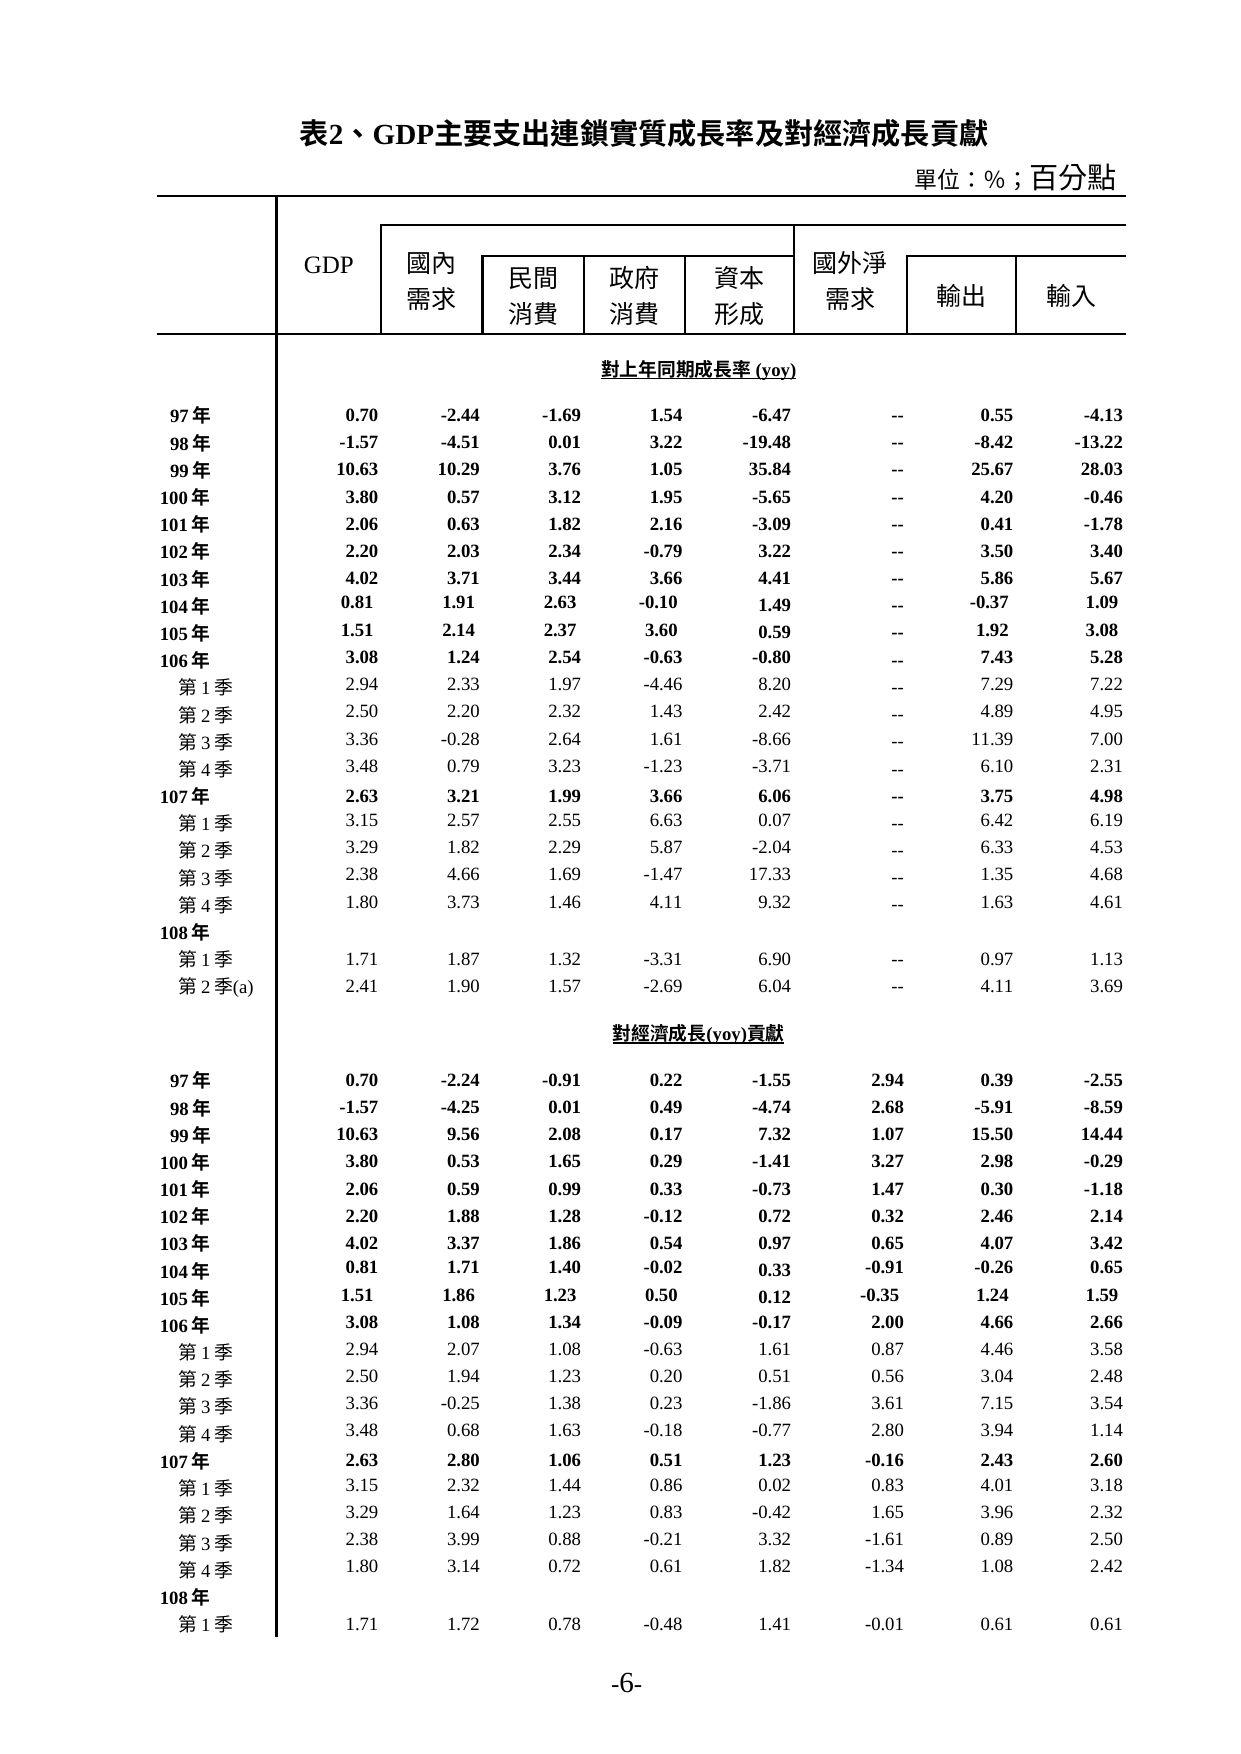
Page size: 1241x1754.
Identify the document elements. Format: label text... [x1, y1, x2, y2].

table_cell 1.44 [483, 1474, 584, 1501]
table_cell 6.04 [685, 972, 794, 999]
table_cell 3.08 [278, 646, 381, 673]
table_cell 1.23 [483, 1284, 584, 1311]
table_cell -5.65 [685, 483, 794, 510]
table_cell -1.41 [685, 1148, 794, 1175]
table_cell 2.94 [794, 1066, 907, 1093]
table_cell 9.32 [685, 891, 794, 918]
table_cell 2.20 [278, 537, 381, 564]
table_cell 1.24 [907, 1284, 1016, 1311]
table_cell 105年 [157, 1284, 275, 1311]
table_cell 0.17 [584, 1120, 685, 1147]
table_cell 1.06 [483, 1447, 584, 1474]
table_cell 1.34 [483, 1311, 584, 1338]
table_cell -1.57 [278, 428, 381, 456]
table_cell [794, 918, 907, 945]
table_cell -2.24 [381, 1066, 482, 1093]
table_cell 1.24 [381, 646, 482, 673]
table_cell 第3季 [157, 1528, 275, 1555]
table_cell -3.31 [584, 945, 685, 972]
table_cell 3.48 [278, 1419, 381, 1447]
table_cell 0.86 [584, 1474, 685, 1501]
table_cell 4.46 [907, 1338, 1016, 1365]
table_cell 3.21 [381, 782, 482, 809]
table_cell 3.12 [483, 483, 584, 510]
table_cell -4.51 [381, 428, 482, 456]
table_cell 0.97 [685, 1229, 794, 1256]
table_cell -- [794, 972, 907, 999]
table_cell 1.41 [685, 1610, 794, 1637]
table_cell 104年 [157, 591, 275, 619]
table_cell 0.87 [794, 1338, 907, 1365]
table_cell 3.66 [584, 564, 685, 591]
table_cell -0.12 [584, 1202, 685, 1229]
table_cell 0.61 [584, 1555, 685, 1582]
table_cell -0.18 [584, 1419, 685, 1447]
table_cell 3.61 [794, 1392, 907, 1419]
table_cell 3.66 [584, 782, 685, 809]
table_cell 1.23 [685, 1447, 794, 1474]
table_cell -8.42 [907, 428, 1016, 456]
table_cell 2.50 [278, 1365, 381, 1392]
table_cell 2.64 [483, 728, 584, 754]
table_cell -2.69 [584, 972, 685, 999]
table_cell 第4季 [157, 1419, 275, 1447]
table_cell 101年 [157, 510, 275, 537]
table_cell -- [794, 945, 907, 972]
table_cell -- [794, 428, 907, 456]
table_cell [157, 335, 275, 401]
table_cell 104年 [157, 1256, 275, 1283]
table_cell 2.94 [278, 1338, 381, 1365]
table_cell [483, 1583, 584, 1610]
table_cell 0.23 [584, 1392, 685, 1419]
table_cell 6.06 [685, 782, 794, 809]
table_cell 2.38 [278, 863, 381, 891]
table_cell 0.57 [381, 483, 482, 510]
table_cell 0.07 [685, 809, 794, 836]
table_cell -0.17 [685, 1311, 794, 1338]
table_cell -0.01 [794, 1610, 907, 1637]
table_cell 輸出 [908, 257, 1015, 332]
table_cell 7.22 [1016, 673, 1126, 700]
table_cell 2.06 [278, 1175, 381, 1202]
table_cell 2.48 [1016, 1365, 1126, 1392]
table_cell -0.37 [907, 591, 1016, 619]
table_cell -0.35 [794, 1284, 907, 1311]
table_cell 4.53 [1016, 836, 1126, 863]
table_cell -0.63 [584, 646, 685, 673]
table_cell 第2季 [157, 836, 275, 863]
table_cell 2.31 [1016, 755, 1126, 782]
table_cell 4.68 [1016, 863, 1126, 891]
table_cell 1.61 [685, 1338, 794, 1365]
table_cell -13.22 [1016, 428, 1126, 456]
table_cell 105年 [157, 619, 275, 646]
table_cell 7.00 [1016, 728, 1126, 754]
table_cell 0.20 [584, 1365, 685, 1392]
table_cell 103年 [157, 564, 275, 591]
table_cell -19.48 [685, 428, 794, 456]
table_cell -- [794, 836, 907, 863]
table_cell 1.08 [381, 1311, 482, 1338]
table_cell -2.04 [685, 836, 794, 863]
table_cell 3.04 [907, 1365, 1016, 1392]
table_cell 1.08 [907, 1555, 1016, 1582]
table_cell [1120, 999, 1126, 1066]
table_cell 4.11 [584, 891, 685, 918]
table_cell -0.26 [907, 1256, 1016, 1283]
table_cell 6.33 [907, 836, 1016, 863]
table_cell -0.63 [584, 1338, 685, 1365]
table_cell 2.34 [483, 537, 584, 564]
table_cell [278, 918, 381, 945]
table_cell 2.63 [278, 1447, 381, 1474]
table_cell 2.66 [1016, 1311, 1126, 1338]
table_cell 1.08 [483, 1338, 584, 1365]
table_cell 0.01 [483, 1093, 584, 1120]
table_cell 2.54 [483, 646, 584, 673]
table_cell 0.33 [584, 1175, 685, 1202]
table_cell 0.56 [794, 1365, 907, 1392]
table_cell -- [794, 401, 907, 428]
table_cell 4.20 [907, 483, 1016, 510]
table_cell 2.60 [1016, 1447, 1126, 1474]
table_cell 0.70 [278, 1066, 381, 1093]
table_cell -0.46 [1016, 483, 1126, 510]
table_cell 1.88 [381, 1202, 482, 1229]
table_cell 3.15 [278, 1474, 381, 1501]
table_cell 35.84 [685, 456, 794, 483]
table_cell 0.54 [584, 1229, 685, 1256]
table_cell 2.37 [483, 619, 584, 646]
table_cell -- [794, 891, 907, 918]
table_cell 5.67 [1016, 564, 1126, 591]
table_cell 3.22 [685, 537, 794, 564]
table_cell 1.90 [381, 972, 482, 999]
table_cell 3.36 [278, 728, 381, 754]
table_cell -- [794, 673, 907, 700]
table_cell 0.55 [907, 401, 1016, 428]
table_cell 0.39 [907, 1066, 1016, 1093]
table_cell -3.09 [685, 510, 794, 537]
table_cell 政府 消費 [585, 257, 684, 332]
table_cell 1.32 [483, 945, 584, 972]
table_cell 第1季 [157, 1610, 275, 1637]
table_cell 4.66 [907, 1311, 1016, 1338]
table_cell 0.49 [584, 1093, 685, 1120]
table_cell -- [794, 782, 907, 809]
table_cell -- [794, 728, 907, 754]
table_cell [483, 226, 793, 255]
table_cell [278, 1583, 381, 1610]
table_cell 0.53 [381, 1148, 482, 1175]
table_cell 0.61 [907, 1610, 1016, 1637]
table_cell 第2季 [157, 1501, 275, 1528]
table_cell 0.33 [685, 1256, 794, 1283]
table_cell 8.20 [685, 673, 794, 700]
table_cell 第4季 [157, 755, 275, 782]
table_cell 第1季 [157, 809, 275, 836]
table_cell 第2季 [157, 700, 275, 727]
table_cell 14.44 [1016, 1120, 1126, 1147]
table_cell 第1季 [157, 1338, 275, 1365]
table_cell 0.99 [483, 1175, 584, 1202]
table_cell 1.71 [278, 1610, 381, 1637]
table_cell -1.34 [794, 1555, 907, 1582]
table_cell 4.41 [685, 564, 794, 591]
table_cell -8.59 [1016, 1093, 1126, 1120]
table_cell 3.27 [794, 1148, 907, 1175]
table_cell 1.86 [483, 1229, 584, 1256]
table_cell -2.55 [1016, 1066, 1126, 1093]
table_cell 1.80 [278, 891, 381, 918]
table_cell 3.23 [483, 755, 584, 782]
table_cell 5.28 [1016, 646, 1126, 673]
table_cell -- [794, 755, 907, 782]
table_cell 1.82 [685, 1555, 794, 1582]
table_cell 2.32 [483, 700, 584, 727]
table_cell 2.14 [1016, 1202, 1126, 1229]
table_cell 1.28 [483, 1202, 584, 1229]
table_cell 0.81 [278, 1256, 381, 1283]
table_cell 3.58 [1016, 1338, 1126, 1365]
table_cell 3.29 [278, 836, 381, 863]
table_cell 4.02 [278, 564, 381, 591]
table_cell 17.33 [685, 863, 794, 891]
table_cell -- [794, 456, 907, 483]
table_cell 1.38 [483, 1392, 584, 1419]
table_cell 0.22 [584, 1066, 685, 1093]
table_cell 2.06 [278, 510, 381, 537]
table_cell 2.20 [381, 700, 482, 727]
table_cell 第2季(a) [157, 972, 275, 999]
table_cell 國內 需求 [382, 226, 482, 332]
table_cell 108年 [157, 1583, 275, 1610]
table_cell 3.94 [907, 1419, 1016, 1447]
table_cell 3.08 [278, 1311, 381, 1338]
table_cell 4.07 [907, 1229, 1016, 1256]
table_cell -4.13 [1016, 401, 1126, 428]
table_cell 第4季 [157, 1555, 275, 1582]
table_cell [907, 1583, 1016, 1610]
table_cell 3.60 [584, 619, 685, 646]
table_cell 6.63 [584, 809, 685, 836]
table_cell 0.50 [584, 1284, 685, 1311]
table_cell -0.79 [584, 537, 685, 564]
table_cell 3.29 [278, 1501, 381, 1528]
table_cell 1.07 [794, 1120, 907, 1147]
table_cell -6.47 [685, 401, 794, 428]
table_cell 1.80 [278, 1555, 381, 1582]
table_cell 3.80 [278, 1148, 381, 1175]
table_cell 第1季 [157, 945, 275, 972]
table_cell 5.87 [584, 836, 685, 863]
table_cell 0.72 [483, 1555, 584, 1582]
table_cell -0.21 [584, 1528, 685, 1555]
table_cell 1.82 [381, 836, 482, 863]
table_cell 2.55 [483, 809, 584, 836]
table_cell [1016, 918, 1126, 945]
table_cell 0.83 [794, 1474, 907, 1501]
table_cell 3.18 [1016, 1474, 1126, 1501]
table_cell 3.32 [685, 1528, 794, 1555]
table_cell 99年 [157, 1120, 275, 1147]
table_cell 0.51 [685, 1365, 794, 1392]
table_cell 1.92 [907, 619, 1016, 646]
table_cell [907, 226, 1126, 255]
table_cell 1.91 [381, 591, 482, 619]
table_cell 2.14 [381, 619, 482, 646]
table_cell 106年 [157, 1311, 275, 1338]
table_cell -- [794, 809, 907, 836]
table_cell 3.80 [278, 483, 381, 510]
table_cell 對經濟成長(yoy)貢獻 [278, 999, 1120, 1066]
table_cell 97年 [157, 1066, 275, 1093]
table_cell -0.28 [381, 728, 482, 754]
table_cell 2.32 [1016, 1501, 1126, 1528]
table_cell [381, 918, 482, 945]
table_cell 2.63 [278, 782, 381, 809]
table_cell 10.29 [381, 456, 482, 483]
table_cell 0.97 [907, 945, 1016, 972]
table_cell -1.61 [794, 1528, 907, 1555]
table_cell 第3季 [157, 728, 275, 754]
table_cell 3.54 [1016, 1392, 1126, 1419]
table_cell [584, 918, 685, 945]
table_cell -1.57 [278, 1093, 381, 1120]
table_cell 0.83 [584, 1501, 685, 1528]
table_cell 0.59 [685, 619, 794, 646]
table_cell 1.82 [483, 510, 584, 537]
table_cell 2.42 [1016, 1555, 1126, 1582]
table_cell 0.65 [1016, 1256, 1126, 1283]
table_cell 7.15 [907, 1392, 1016, 1419]
table_cell 15.50 [907, 1120, 1016, 1147]
table_cell -3.71 [685, 755, 794, 782]
table_cell 1.72 [381, 1610, 482, 1637]
table_cell -8.66 [685, 728, 794, 754]
table_cell 102年 [157, 537, 275, 564]
table_cell -5.91 [907, 1093, 1016, 1120]
table_cell 1.65 [794, 1501, 907, 1528]
table_cell 0.88 [483, 1528, 584, 1555]
table_cell 2.80 [381, 1447, 482, 1474]
table_cell -2.44 [381, 401, 482, 428]
table_cell -1.47 [584, 863, 685, 891]
table_cell 0.79 [381, 755, 482, 782]
table_cell 0.41 [907, 510, 1016, 537]
table_cell 1.14 [1016, 1419, 1126, 1447]
table_cell 0.01 [483, 428, 584, 456]
table_cell 98年 [157, 428, 275, 456]
table_cell -0.29 [1016, 1148, 1126, 1175]
table_cell [483, 918, 584, 945]
table_cell 3.76 [483, 456, 584, 483]
table_cell 3.37 [381, 1229, 482, 1256]
table_cell -1.23 [584, 755, 685, 782]
table_cell 2.16 [584, 510, 685, 537]
table_cell 3.48 [278, 755, 381, 782]
table_cell -0.91 [794, 1256, 907, 1283]
table_cell 2.29 [483, 836, 584, 863]
table_cell 7.29 [907, 673, 1016, 700]
table_cell 輸入 [1017, 257, 1126, 332]
table_cell 2.94 [278, 673, 381, 700]
table_cell 民間 消費 [484, 257, 583, 332]
table_cell 2.46 [907, 1202, 1016, 1229]
table_cell 1.51 [278, 619, 381, 646]
table_cell 3.08 [1016, 619, 1126, 646]
table_cell -- [794, 537, 907, 564]
table_cell 1.59 [1016, 1284, 1126, 1311]
table_cell -0.73 [685, 1175, 794, 1202]
table_cell -- [794, 483, 907, 510]
table_cell 11.39 [907, 728, 1016, 754]
table_cell 0.68 [381, 1419, 482, 1447]
text 單位：％；百分點 [216, 164, 1116, 195]
table_cell 0.89 [907, 1528, 1016, 1555]
table_cell -1.55 [685, 1066, 794, 1093]
table_cell 1.99 [483, 782, 584, 809]
table_cell -4.25 [381, 1093, 482, 1120]
table_cell 28.03 [1016, 456, 1126, 483]
table_cell 4.61 [1016, 891, 1126, 918]
table_cell 2.33 [381, 673, 482, 700]
table_cell 1.43 [584, 700, 685, 727]
table_cell 2.38 [278, 1528, 381, 1555]
table_cell -1.69 [483, 401, 584, 428]
table_cell 1.05 [584, 456, 685, 483]
table_cell 2.20 [278, 1202, 381, 1229]
table_cell 1.71 [381, 1256, 482, 1283]
table_cell 1.35 [907, 863, 1016, 891]
table_cell -0.09 [584, 1311, 685, 1338]
table_cell 第2季 [157, 1365, 275, 1392]
table_cell 2.32 [381, 1474, 482, 1501]
table_cell 107年 [157, 782, 275, 809]
table_cell 1.65 [483, 1148, 584, 1175]
table_cell 對上年同期成長率 (yoy) [278, 335, 1120, 401]
table_cell 6.19 [1016, 809, 1126, 836]
table_cell 102年 [157, 1202, 275, 1229]
table_cell 4.98 [1016, 782, 1126, 809]
table_cell 3.50 [907, 537, 1016, 564]
table_cell 4.02 [278, 1229, 381, 1256]
table_cell 3.42 [1016, 1229, 1126, 1256]
table_cell 1.61 [584, 728, 685, 754]
table_cell -- [794, 564, 907, 591]
table_cell 6.42 [907, 809, 1016, 836]
table_cell 3.14 [381, 1555, 482, 1582]
table_cell -- [794, 646, 907, 673]
table_cell -0.91 [483, 1066, 584, 1093]
table_cell 第3季 [157, 863, 275, 891]
table_cell 25.67 [907, 456, 1016, 483]
table_cell 2.43 [907, 1447, 1016, 1474]
table_cell [381, 1583, 482, 1610]
table_cell 0.63 [381, 510, 482, 537]
table_cell -- [794, 510, 907, 537]
table_cell 0.70 [278, 401, 381, 428]
table_cell 1.23 [483, 1501, 584, 1528]
table_cell 1.97 [483, 673, 584, 700]
table_cell 6.90 [685, 945, 794, 972]
table_cell -0.42 [685, 1501, 794, 1528]
table_cell -0.48 [584, 1610, 685, 1637]
table_cell 1.13 [1016, 945, 1126, 972]
table_cell 4.66 [381, 863, 482, 891]
table_cell 1.69 [483, 863, 584, 891]
table_cell 國外淨 需求 [795, 226, 907, 332]
table_cell 0.29 [584, 1148, 685, 1175]
table_cell [907, 918, 1016, 945]
table_cell -1.18 [1016, 1175, 1126, 1202]
table_cell 1.94 [381, 1365, 482, 1392]
table_cell [584, 1583, 685, 1610]
table_cell 0.51 [584, 1447, 685, 1474]
table_cell 1.51 [278, 1284, 381, 1311]
table_cell 2.07 [381, 1338, 482, 1365]
table_cell -- [794, 700, 907, 727]
table_cell -1.86 [685, 1392, 794, 1419]
table_cell 7.32 [685, 1120, 794, 1147]
table_cell 107年 [157, 1447, 275, 1474]
table_cell 0.30 [907, 1175, 1016, 1202]
table_cell 0.78 [483, 1610, 584, 1637]
table_cell 100年 [157, 483, 275, 510]
table_cell 1.49 [685, 591, 794, 619]
table_cell -0.80 [685, 646, 794, 673]
table_cell -4.46 [584, 673, 685, 700]
table_cell 2.42 [685, 700, 794, 727]
table_cell -- [794, 591, 907, 619]
table_cell 3.73 [381, 891, 482, 918]
table_cell 7.43 [907, 646, 1016, 673]
table_cell 10.63 [278, 456, 381, 483]
table_cell 第1季 [157, 673, 275, 700]
table_cell 1.63 [907, 891, 1016, 918]
table_cell 1.63 [483, 1419, 584, 1447]
table_header [381, 197, 1126, 224]
table_cell 第3季 [157, 1392, 275, 1419]
table_cell 1.40 [483, 1256, 584, 1283]
table_cell 6.10 [907, 755, 1016, 782]
table_cell -0.10 [584, 591, 685, 619]
table_cell 1.09 [1016, 591, 1126, 619]
table_cell 1.23 [483, 1365, 584, 1392]
table_cell 101年 [157, 1175, 275, 1202]
table_cell 1.47 [794, 1175, 907, 1202]
table_cell 0.72 [685, 1202, 794, 1229]
table_cell -0.77 [685, 1419, 794, 1447]
table_cell [685, 918, 794, 945]
table_cell 103年 [157, 1229, 275, 1256]
table_cell 2.68 [794, 1093, 907, 1120]
text 表2、GDP主要支出連鎖實質成長率及對經濟成長貢獻 [157, 118, 1131, 151]
table_cell 0.59 [381, 1175, 482, 1202]
table_cell 1.57 [483, 972, 584, 999]
table_cell 2.98 [907, 1148, 1016, 1175]
table_cell 2.80 [794, 1419, 907, 1447]
table_cell -- [794, 619, 907, 646]
table_cell 0.81 [278, 591, 381, 619]
table_cell -0.02 [584, 1256, 685, 1283]
table_cell 106年 [157, 646, 275, 673]
table_cell 第4季 [157, 891, 275, 918]
table_cell -0.25 [381, 1392, 482, 1419]
table_cell 2.08 [483, 1120, 584, 1147]
table_cell [157, 999, 275, 1066]
table_cell 3.22 [584, 428, 685, 456]
table_cell 1.64 [381, 1501, 482, 1528]
table_cell 3.69 [1016, 972, 1126, 999]
table_cell 1.95 [584, 483, 685, 510]
table_cell 108年 [157, 918, 275, 945]
table_cell 3.40 [1016, 537, 1126, 564]
table_cell 10.63 [278, 1120, 381, 1147]
table_cell 3.75 [907, 782, 1016, 809]
table_cell 5.86 [907, 564, 1016, 591]
table_header [157, 197, 275, 332]
table_cell 3.44 [483, 564, 584, 591]
table_cell [1120, 335, 1126, 401]
table_cell 9.56 [381, 1120, 482, 1147]
table_cell 0.02 [685, 1474, 794, 1501]
table_cell [1016, 1583, 1126, 1610]
table_cell 99年 [157, 456, 275, 483]
table_cell 4.89 [907, 700, 1016, 727]
table_cell 1.86 [381, 1284, 482, 1311]
table_cell 1.71 [278, 945, 381, 972]
table_cell 2.50 [278, 700, 381, 727]
table_cell 3.99 [381, 1528, 482, 1555]
table_cell 0.65 [794, 1229, 907, 1256]
table_cell 1.87 [381, 945, 482, 972]
table_cell 3.36 [278, 1392, 381, 1419]
table_cell 4.01 [907, 1474, 1016, 1501]
table_cell -1.78 [1016, 510, 1126, 537]
table_cell 0.32 [794, 1202, 907, 1229]
table_cell 4.95 [1016, 700, 1126, 727]
table_cell [794, 1583, 907, 1610]
table_cell 0.12 [685, 1284, 794, 1311]
table_cell 2.63 [483, 591, 584, 619]
table_cell 2.00 [794, 1311, 907, 1338]
table_cell 資本 形成 [686, 257, 793, 332]
table_cell 3.96 [907, 1501, 1016, 1528]
table_cell 2.41 [278, 972, 381, 999]
table_header GDP [278, 197, 381, 332]
table_cell -4.74 [685, 1093, 794, 1120]
table_cell -- [794, 863, 907, 891]
table_cell 1.46 [483, 891, 584, 918]
table_cell -0.16 [794, 1447, 907, 1474]
table_cell [685, 1583, 794, 1610]
table_cell 4.11 [907, 972, 1016, 999]
table_cell 2.50 [1016, 1528, 1126, 1555]
table_cell 3.15 [278, 809, 381, 836]
table_cell 97年 [157, 401, 275, 428]
table_cell 98年 [157, 1093, 275, 1120]
table_cell 0.61 [1016, 1610, 1126, 1637]
table_cell 3.71 [381, 564, 482, 591]
table_cell 1.54 [584, 401, 685, 428]
table_cell 100年 [157, 1148, 275, 1175]
table_cell 2.57 [381, 809, 482, 836]
table_cell 第1季 [157, 1474, 275, 1501]
table_cell 2.03 [381, 537, 482, 564]
